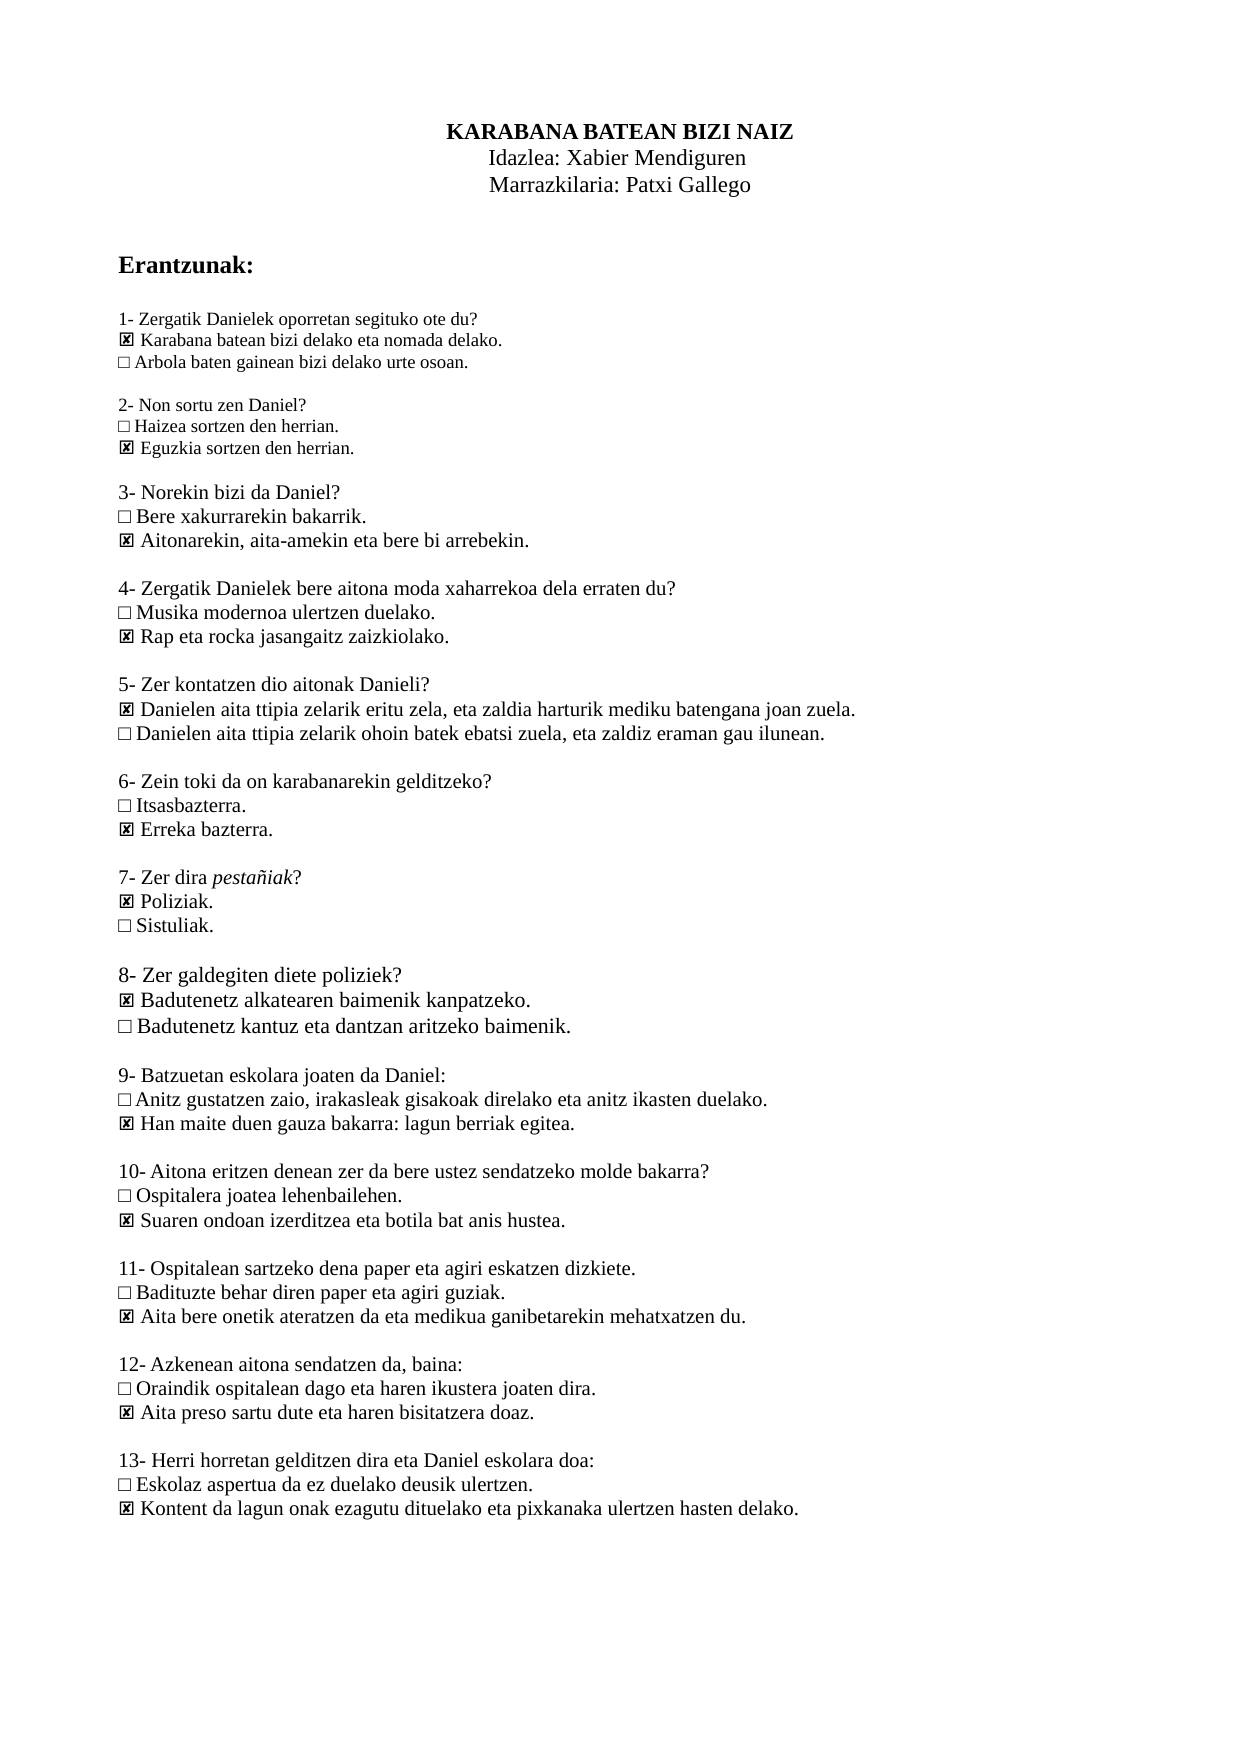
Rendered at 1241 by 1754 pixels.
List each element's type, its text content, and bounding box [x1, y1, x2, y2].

text  Aita bere onetik ateratzen da eta medikua ganibetarekin mehatxatzen du. [118, 1304, 1122, 1328]
text 10- Aitona eritzen denean zer da bere ustez sendatzeko molde bakarra? [118, 1159, 1122, 1183]
text □ Eskolaz aspertua da ez duelako deusik ulertzen. [118, 1472, 1122, 1496]
text Erantzunak: [118, 250, 1122, 279]
text Idazlea: Xabier Mendiguren [118, 144, 1122, 171]
text  Eguzkia sortzen den herrian. [118, 437, 1122, 458]
text  Aita preso sartu dute eta haren bisitatzera doaz. [118, 1400, 1122, 1424]
text □ Arbola baten gainean bizi delako urte osoan. [118, 351, 1122, 372]
text □ Haizea sortzen den herrian. [118, 415, 1122, 437]
text □ Badutenetz kantuz eta dantzan aritzeko baimenik. [118, 1013, 1122, 1038]
text  Aitonarekin, aita-amekin eta bere bi arrebekin. [118, 528, 1122, 552]
text □ Sistuliak. [118, 913, 1122, 937]
text  Rap eta rocka jasangaitz zaizkiolako. [118, 624, 1122, 648]
text 4- Zergatik Danielek bere aitona moda xaharrekoa dela erraten du? [118, 576, 1122, 600]
text KARABANA BATEAN BIZI NAIZ [118, 118, 1122, 144]
text □ Musika modernoa ulertzen duelako. [118, 600, 1122, 624]
text 2- Non sortu zen Daniel? [118, 394, 1122, 415]
text 8- Zer galdegiten diete poliziek? [118, 962, 1122, 987]
text  Suaren ondoan izerditzea eta botila bat anis hustea. [118, 1207, 1122, 1232]
text 1- Zergatik Danielek oporretan segituko ote du? [118, 307, 1122, 329]
text 9- Batzuetan eskolara joaten da Daniel: [118, 1063, 1122, 1087]
text 7- Zer dira pestañiak? [118, 865, 1122, 889]
text □ Bere xakurrarekin bakarrik. [118, 504, 1122, 528]
text 5- Zer kontatzen dio aitonak Danieli? [118, 672, 1122, 696]
text  Karabana batean bizi delako eta nomada delako. [118, 329, 1122, 351]
text □ Ospitalera joatea lehenbailehen. [118, 1183, 1122, 1207]
text  Danielen aita ttipia zelarik eritu zela, eta zaldia harturik mediku batengana joan zuela. [118, 696, 1122, 721]
text  Han maite duen gauza bakarra: lagun berriak egitea. [118, 1111, 1122, 1135]
text Marrazkilaria: Patxi Gallego [118, 171, 1122, 197]
text □ Anitz gustatzen zaio, irakasleak gisakoak direlako eta anitz ikasten duelako. [118, 1087, 1122, 1111]
text □ Danielen aita ttipia zelarik ohoin batek ebatsi zuela, eta zaldiz eraman gau ilunean. [118, 721, 1122, 744]
text □ Itsasbazterra. [118, 793, 1122, 817]
text 13- Herri horretan gelditzen dira eta Daniel eskolara doa: [118, 1448, 1122, 1472]
text  Poliziak. [118, 889, 1122, 913]
text  Kontent da lagun onak ezagutu dituelako eta pixkanaka ulertzen hasten delako. [118, 1496, 1122, 1520]
text □ Badituzte behar diren paper eta agiri guziak. [118, 1280, 1122, 1304]
text  Erreka bazterra. [118, 817, 1122, 841]
text 12- Azkenean aitona sendatzen da, baina: [118, 1352, 1122, 1376]
text 11- Ospitalean sartzeko dena paper eta agiri eskatzen dizkiete. [118, 1256, 1122, 1280]
text  Badutenetz alkatearen baimenik kanpatzeko. [118, 987, 1122, 1013]
text 6- Zein toki da on karabanarekin gelditzeko? [118, 769, 1122, 793]
text □ Oraindik ospitalean dago eta haren ikustera joaten dira. [118, 1376, 1122, 1400]
text 3- Norekin bizi da Daniel? [118, 480, 1122, 504]
